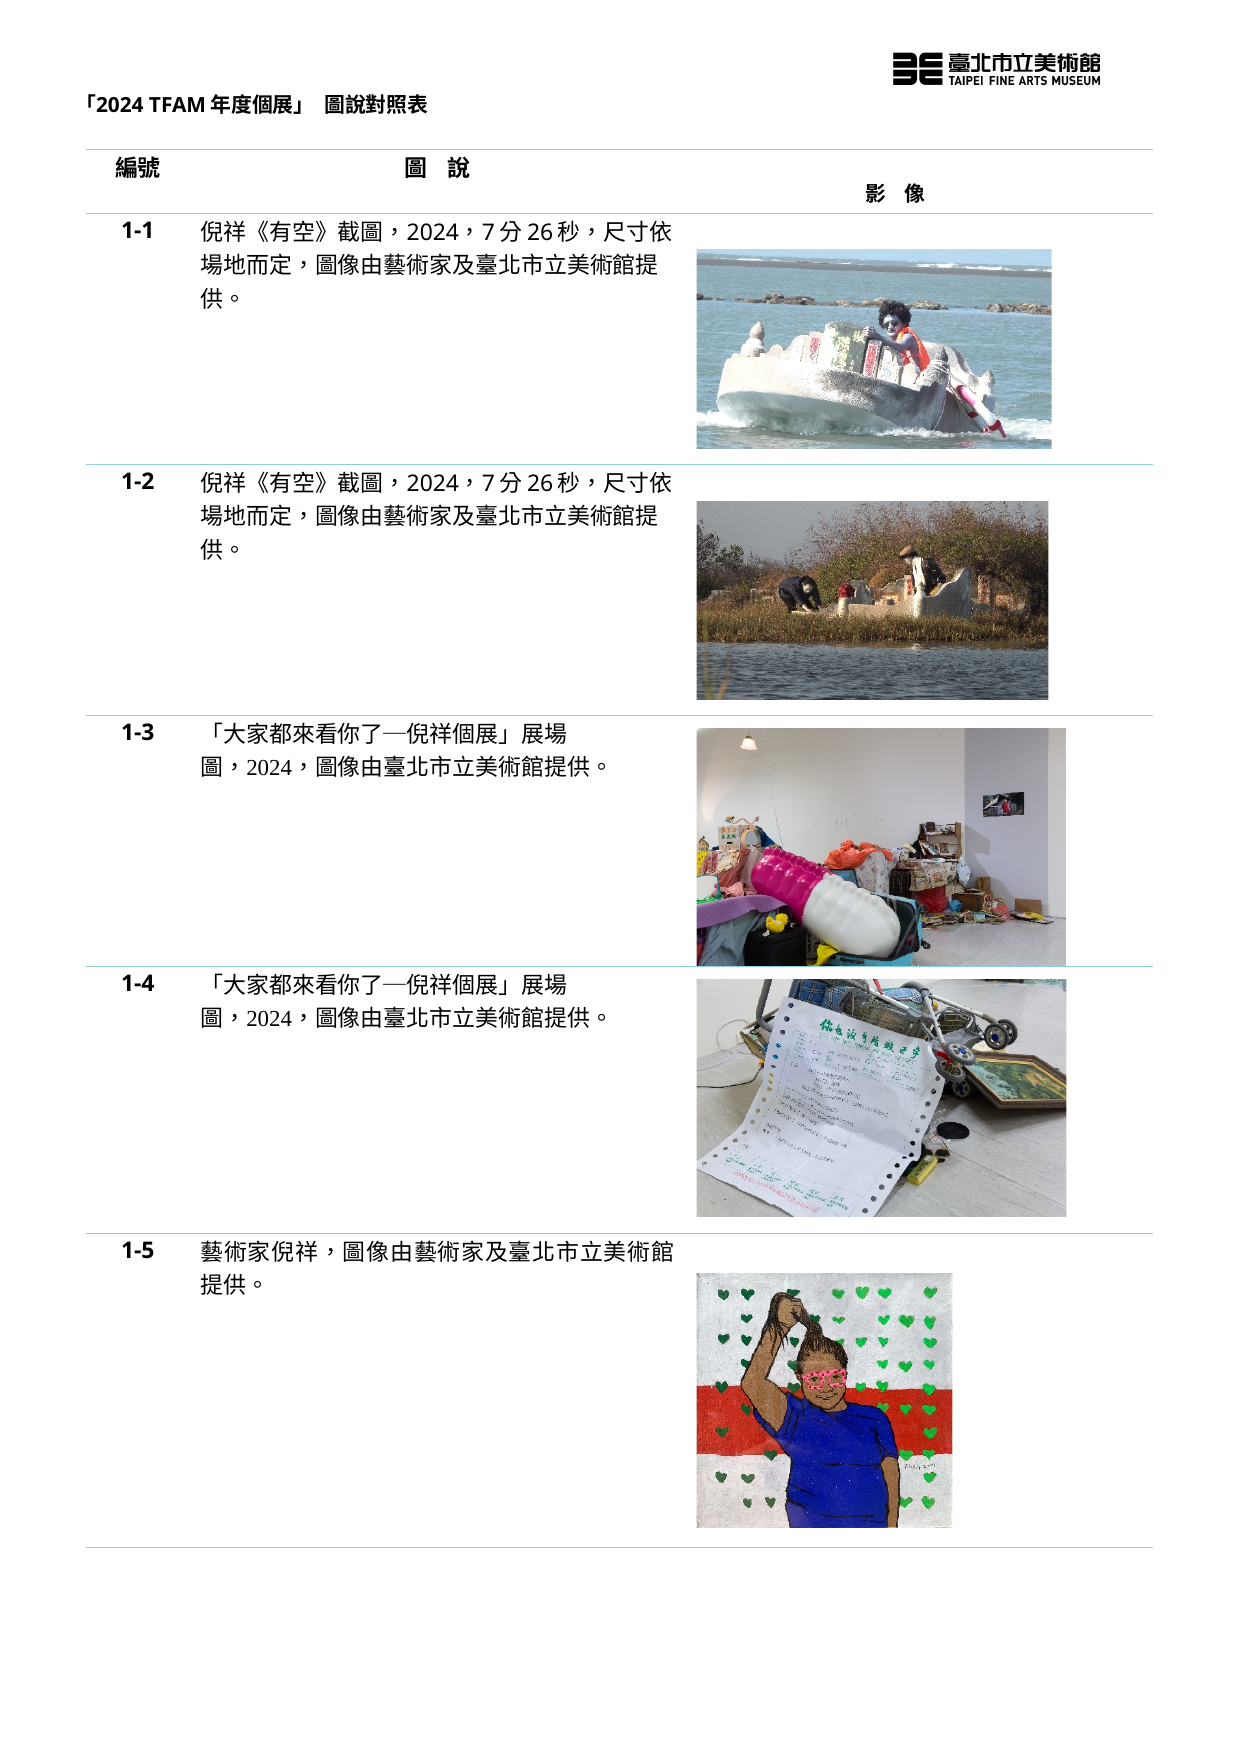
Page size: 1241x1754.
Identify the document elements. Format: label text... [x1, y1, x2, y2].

table_header 影 像 [685, 150, 1153, 213]
table_header 圖 說 [189, 150, 685, 213]
table_cell 1-2 [86, 465, 189, 715]
table_cell 「大家都來看你了─倪祥個展」展場圖，2024，圖像由臺北市立美術館提供。 [189, 716, 685, 966]
table_cell 1-5 [86, 1234, 189, 1547]
table_cell [685, 716, 1153, 966]
table_cell 「大家都來看你了─倪祥個展」展場圖，2024，圖像由臺北市立美術館提供。 [189, 967, 685, 1233]
table_cell 藝術家倪祥，圖像由藝術家及臺北市立美術館提供。 [189, 1234, 685, 1547]
table_cell 1-1 [86, 214, 189, 464]
table_cell 倪祥《有空》截圖，2024，7分26秒，尺寸依場地而定，圖像由藝術家及臺北市立美術館提供。 [189, 465, 685, 715]
table_cell [685, 214, 1153, 464]
table_cell [685, 465, 1153, 715]
table_cell [685, 967, 1153, 1233]
table_cell 1-4 [86, 967, 189, 1233]
table_cell 1-3 [86, 716, 189, 966]
table_header 編號 [86, 150, 189, 213]
table_cell 倪祥《有空》截圖，2024，7分26秒，尺寸依場地而定，圖像由藝術家及臺北市立美術館提供。 [189, 214, 685, 464]
table_cell [685, 1234, 1153, 1547]
